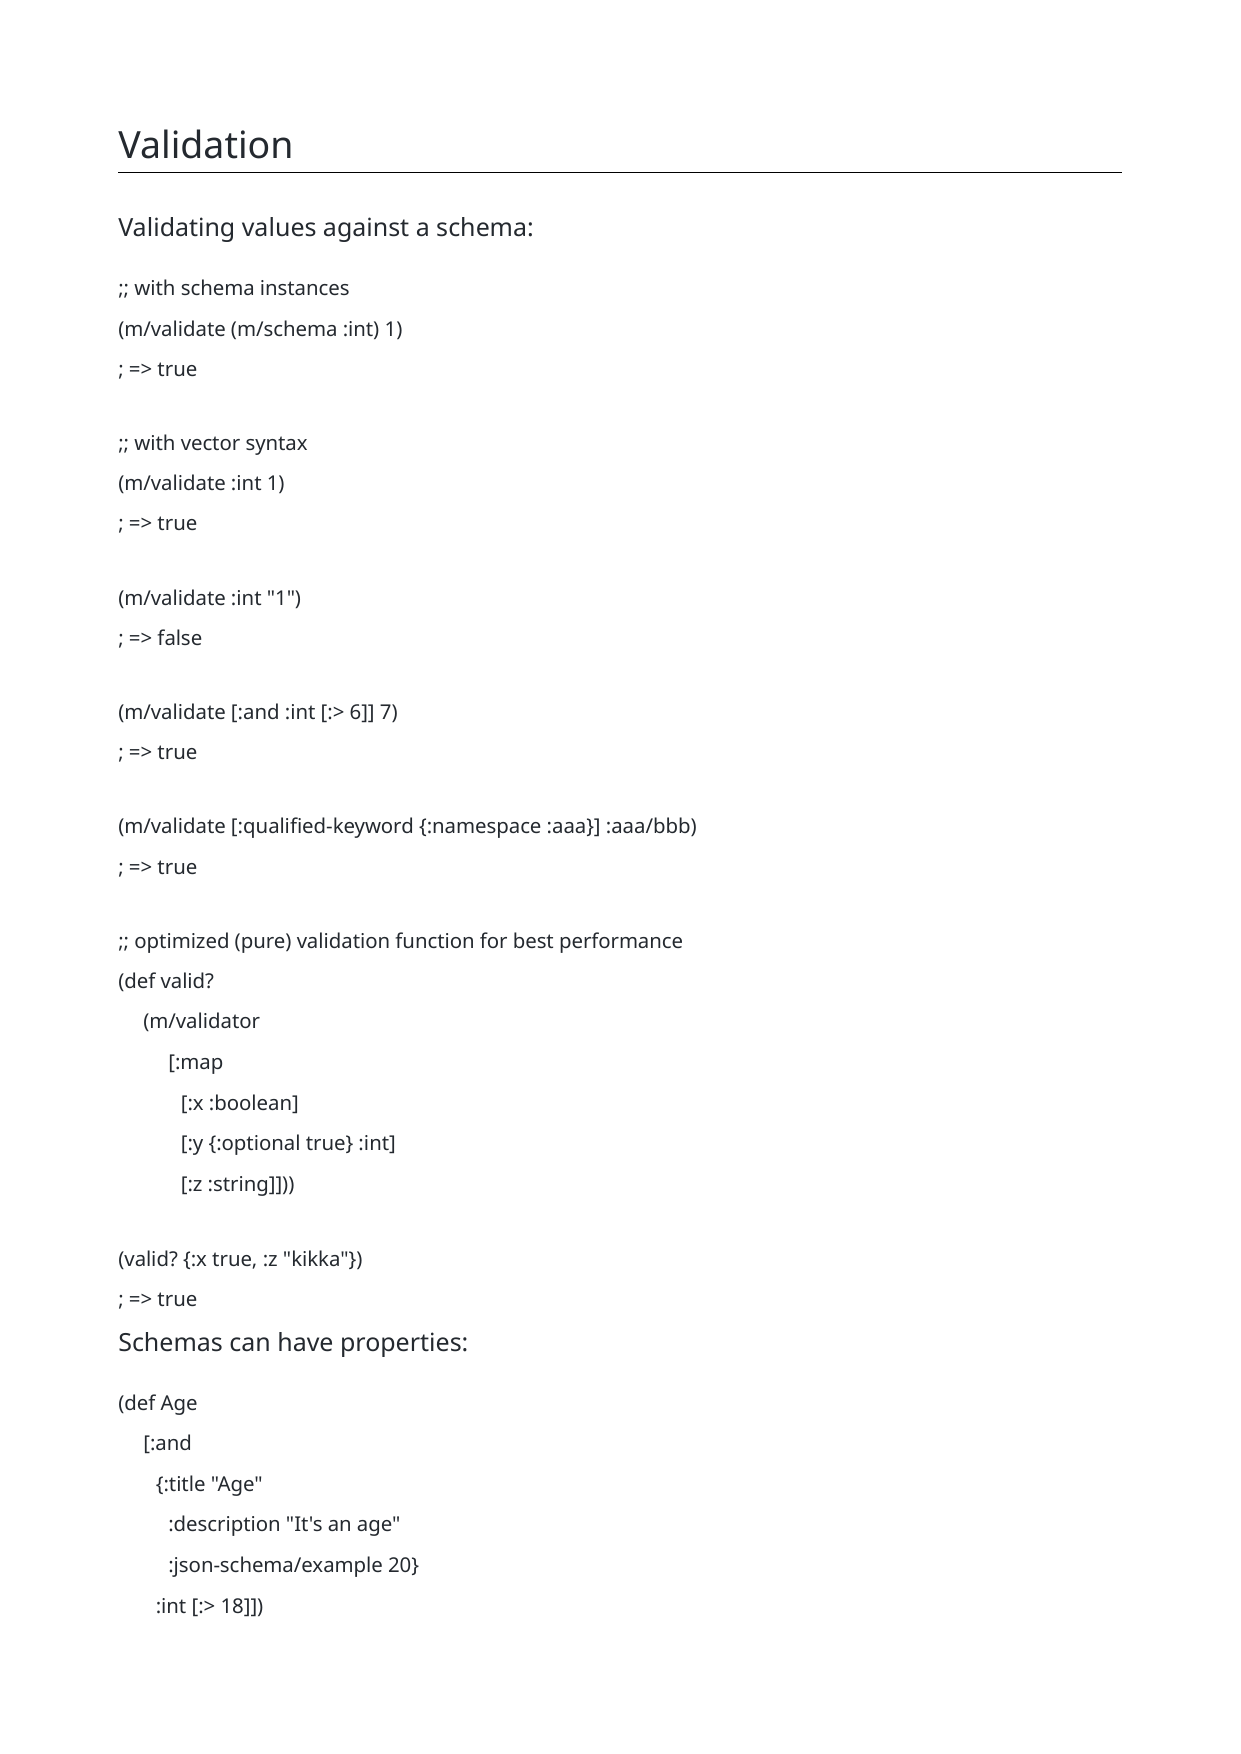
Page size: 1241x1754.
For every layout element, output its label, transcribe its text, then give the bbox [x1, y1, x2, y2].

text (valid? {:x true, :z "kikka"}) [118, 1244, 1122, 1272]
text ; => true [118, 1284, 1122, 1312]
text ;; optimized (pure) validation function for best performance [118, 927, 1122, 954]
text ;; with vector syntax [118, 429, 1122, 456]
text [:z :string]])) [118, 1169, 1122, 1197]
text (m/validate [:and :int [:> 6]] 7) [118, 698, 1122, 725]
text ; => true [118, 852, 1122, 880]
text ; => true [118, 509, 1122, 537]
text [:x :boolean] [118, 1088, 1122, 1116]
text ;; with schema instances [118, 274, 1122, 302]
text :int [:> 18]]) [118, 1591, 1122, 1619]
text ; => true [118, 738, 1122, 766]
text [:and [118, 1429, 1122, 1457]
text (def Age [118, 1389, 1122, 1416]
text (m/validate (m/schema :int) 1) [118, 314, 1122, 342]
text :json-schema/example 20} [118, 1551, 1122, 1579]
text {:title "Age" [118, 1469, 1122, 1497]
text (m/validate [:qualified-keyword {:namespace :aaa}] :aaa/bbb) [118, 812, 1122, 840]
text ; => true [118, 354, 1122, 382]
text Schemas can have properties: [118, 1324, 1122, 1358]
text [:map [118, 1047, 1122, 1076]
text (m/validate :int "1") [118, 583, 1122, 611]
text (def valid? [118, 967, 1122, 994]
text ; => false [118, 623, 1122, 651]
text :description "It's an age" [118, 1510, 1122, 1538]
text Validating values against a schema: [118, 210, 1122, 244]
text (m/validator [118, 1007, 1122, 1035]
subtitle Validation [118, 118, 1122, 172]
text [:y {:optional true} :int] [118, 1129, 1122, 1157]
text (m/validate :int 1) [118, 469, 1122, 496]
